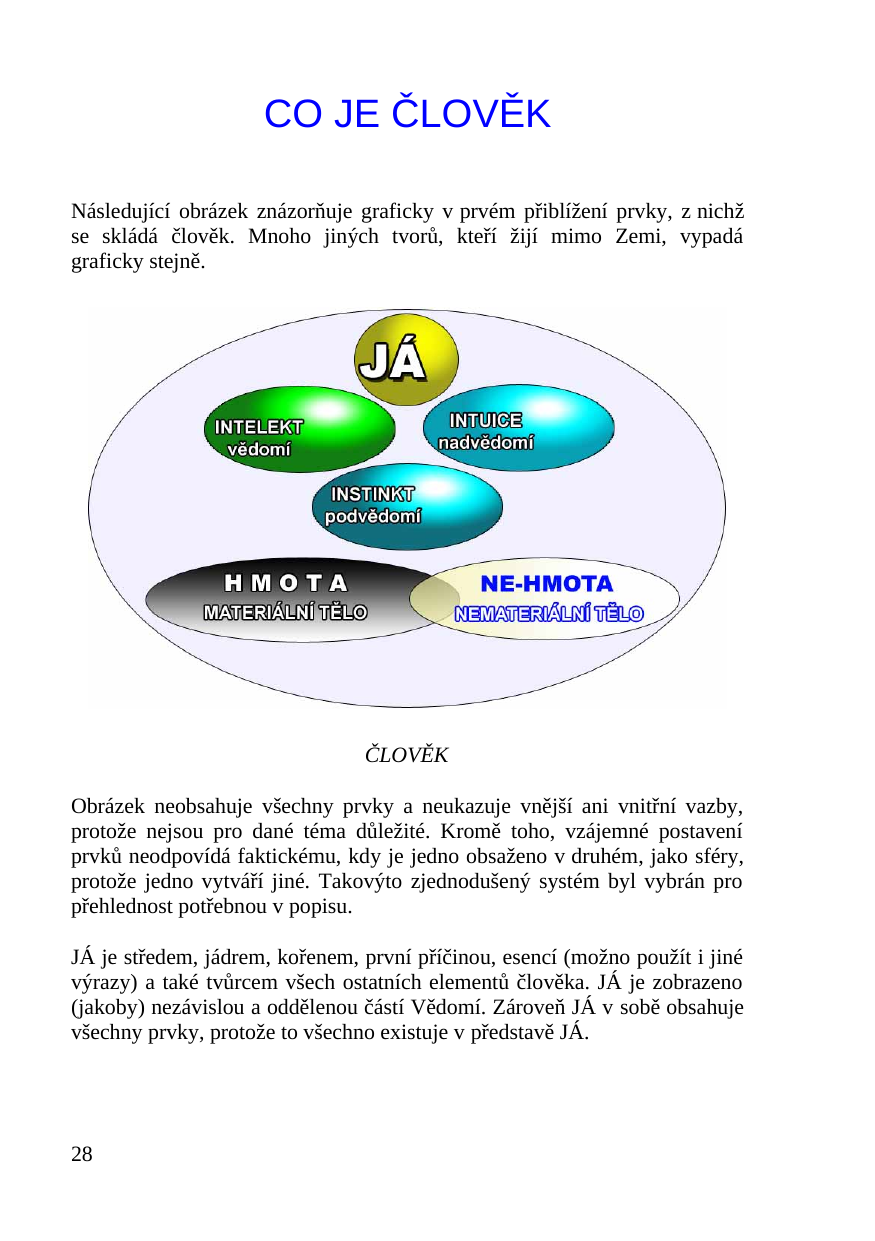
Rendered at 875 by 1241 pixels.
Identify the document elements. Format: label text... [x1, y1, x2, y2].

text JÁ je středem, jádrem, kořenem, první příčinou, esencí (možno použít i jiné výrazy) a také tvůrcem všech ostatních elementů člověka. JÁ je zobrazeno (jakoby) nezávislou a oddělenou částí Vědomí. Zároveň JÁ v sobě obsahuje všechny prvky, protože to všechno existuje v představě JÁ. [71, 944, 744, 1044]
text ČLOVĚK [71, 742, 744, 768]
picture [88, 307, 727, 709]
subtitle CO JE ČLOVĚK [71, 90, 744, 136]
text Obrázek neobsahuje všechny prvky a neukazuje vnější ani vnitřní vazby, protože nejsou pro dané téma důležité. Kromě toho, vzájemné postavení prvků neodpovídá faktickému, kdy je jedno obsaženo v druhém, jako sféry, protože jedno vytváří jiné. Takovýto zjednodušený systém byl vybrán pro přehlednost potřebnou v popisu. [71, 793, 744, 919]
text Následující obrázek znázorňuje graficky v prvém přiblížení prvky, z nichž se skládá člověk. Mnoho jiných tvorů, kteří žijí mimo Zemi, vypadá graficky stejně. [71, 198, 744, 274]
